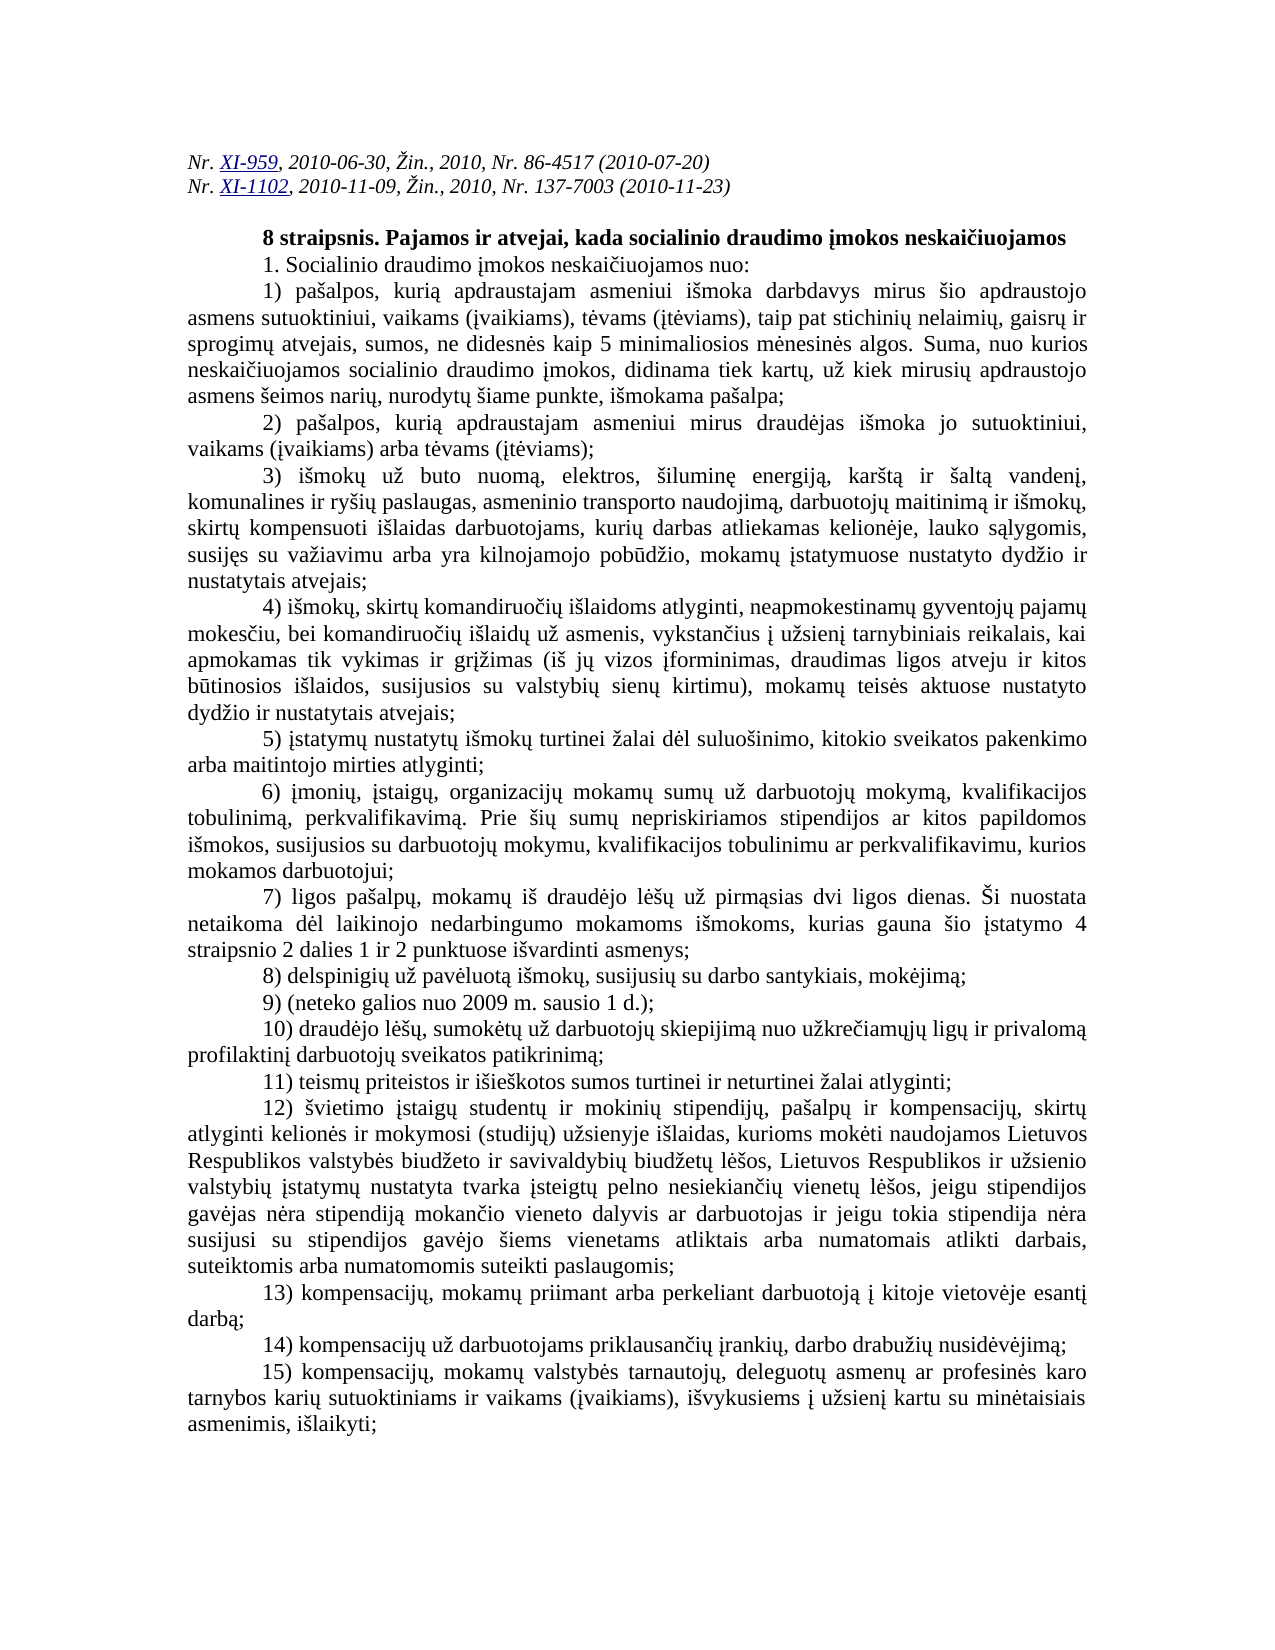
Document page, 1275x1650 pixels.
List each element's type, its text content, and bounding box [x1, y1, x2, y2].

text 12) švietimo įstaigų studentų ir mokinių stipendijų, pašalpų ir kompensacijų, skirtų atlyginti kelionės ir mokymosi (studijų) užsienyje išlaidas, kurioms mokėti naudojamos Lietuvos Respublikos valstybės biudžeto ir savivaldybių biudžetų lėšos, Lietuvos Respublikos ir užsienio valstybių įstatymų nustatyta tvarka įsteigtų pelno nesiekiančių vienetų lėšos, jeigu stipendijos gavėjas nėra stipendiją mokančio vieneto dalyvis ar darbuotojas ir jeigu tokia stipendija nėra susijusi su stipendijos gavėjo šiems vienetams atliktais arba numatomais atlikti darbais, suteiktomis arba numatomomis suteikti paslaugomis; [187, 1094, 1088, 1279]
text 10) draudėjo lėšų, sumokėtų už darbuotojų skiepijimą nuo užkrečiamųjų ligų ir privalomą profilaktinį darbuotojų sveikatos patikrinimą; [187, 1015, 1088, 1068]
text 3) išmokų už buto nuomą, elektros, šiluminę energiją, karštą ir šaltą vandenį, komunalines ir ryšių paslaugas, asmeninio transporto naudojimą, darbuotojų maitinimą ir išmokų, skirtų kompensuoti išlaidas darbuotojams, kurių darbas atliekamas kelionėje, lauko sąlygomis, susijęs su važiavimu arba yra kilnojamojo pobūdžio, mokamų įstatymuose nustatyto dydžio ir nustatytais atvejais; [187, 462, 1088, 593]
text 5) įstatymų nustatytų išmokų turtinei žalai dėl suluošinimo, kitokio sveikatos pakenkimo arba maitintojo mirties atlyginti; [187, 725, 1088, 778]
text 13) kompensacijų, mokamų priimant arba perkeliant darbuotoją į kitoje vietovėje esantį darbą; [187, 1279, 1088, 1331]
text 11) teismų priteistos ir išieškotos sumos turtinei ir neturtinei žalai atlyginti; [187, 1068, 1088, 1094]
text 8) delspinigių už pavėluotą išmokų, susijusių su darbo santykiais, mokėjimą; [187, 962, 1088, 989]
text Nr. XI-959, 2010-06-30, Žin., 2010, Nr. 86-4517 (2010-07-20) [187, 150, 1087, 174]
text 9) (neteko galios nuo 2009 m. sausio 1 d.); [187, 989, 1088, 1015]
text 2) pašalpos, kurią apdraustajam asmeniui mirus draudėjas išmoka jo sutuoktiniui, vaikams (įvaikiams) arba tėvams (įtėviams); [187, 409, 1088, 462]
text 1. Socialinio draudimo įmokos neskaičiuojamos nuo: [187, 251, 1088, 277]
text 4) išmokų, skirtų komandiruočių išlaidoms atlyginti, neapmokestinamų gyventojų pajamų mokesčiu, bei komandiruočių išlaidų už asmenis, vykstančius į užsienį tarnybiniais reikalais, kai apmokamas tik vykimas ir grįžimas (iš jų vizos įforminimas, draudimas ligos atveju ir kitos būtinosios išlaidos, susijusios su valstybių sienų kirtimu), mokamų teisės aktuose nustatyto dydžio ir nustatytais atvejais; [187, 593, 1088, 725]
text 1) pašalpos, kurią apdraustajam asmeniui išmoka darbdavys mirus šio apdraustojo asmens sutuoktiniui, vaikams (įvaikiams), tėvams (įtėviams), taip pat stichinių nelaimių, gaisrų ir sprogimų atvejais, sumos, ne didesnės kaip 5 minimaliosios mėnesinės algos. Suma, nuo kurios neskaičiuojamos socialinio draudimo įmokos, didinama tiek kartų, už kiek mirusių apdraustojo asmens šeimos narių, nurodytų šiame punkte, išmokama pašalpa; [187, 277, 1088, 409]
text 8 straipsnis. Pajamos ir atvejai, kada socialinio draudimo įmokos neskaičiuojamos [262, 224, 1088, 251]
text 14) kompensacijų už darbuotojams priklausančių įrankių, darbo drabužių nusidėvėjimą; [187, 1331, 1088, 1358]
text Nr. XI-1102, 2010-11-09, Žin., 2010, Nr. 137-7003 (2010-11-23) [187, 174, 1088, 198]
text 15) kompensacijų, mokamų valstybės tarnautojų, deleguotų asmenų ar profesinės karo tarnybos karių sutuoktiniams ir vaikams (įvaikiams), išvykusiems į užsienį kartu su minėtaisiais asmenimis, išlaikyti; [187, 1358, 1087, 1437]
text 7) ligos pašalpų, mokamų iš draudėjo lėšų už pirmąsias dvi ligos dienas. Ši nuostata netaikoma dėl laikinojo nedarbingumo mokamoms išmokoms, kurias gauna šio įstatymo 4 straipsnio 2 dalies 1 ir 2 punktuose išvardinti asmenys; [187, 883, 1088, 962]
text 6) įmonių, įstaigų, organizacijų mokamų sumų už darbuotojų mokymą, kvalifikacijos tobulinimą, perkvalifikavimą. Prie šių sumų nepriskiriamos stipendijos ar kitos papildomos išmokos, susijusios su darbuotojų mokymu, kvalifikacijos tobulinimu ar perkvalifikavimu, kurios mokamos darbuotojui; [187, 778, 1087, 883]
